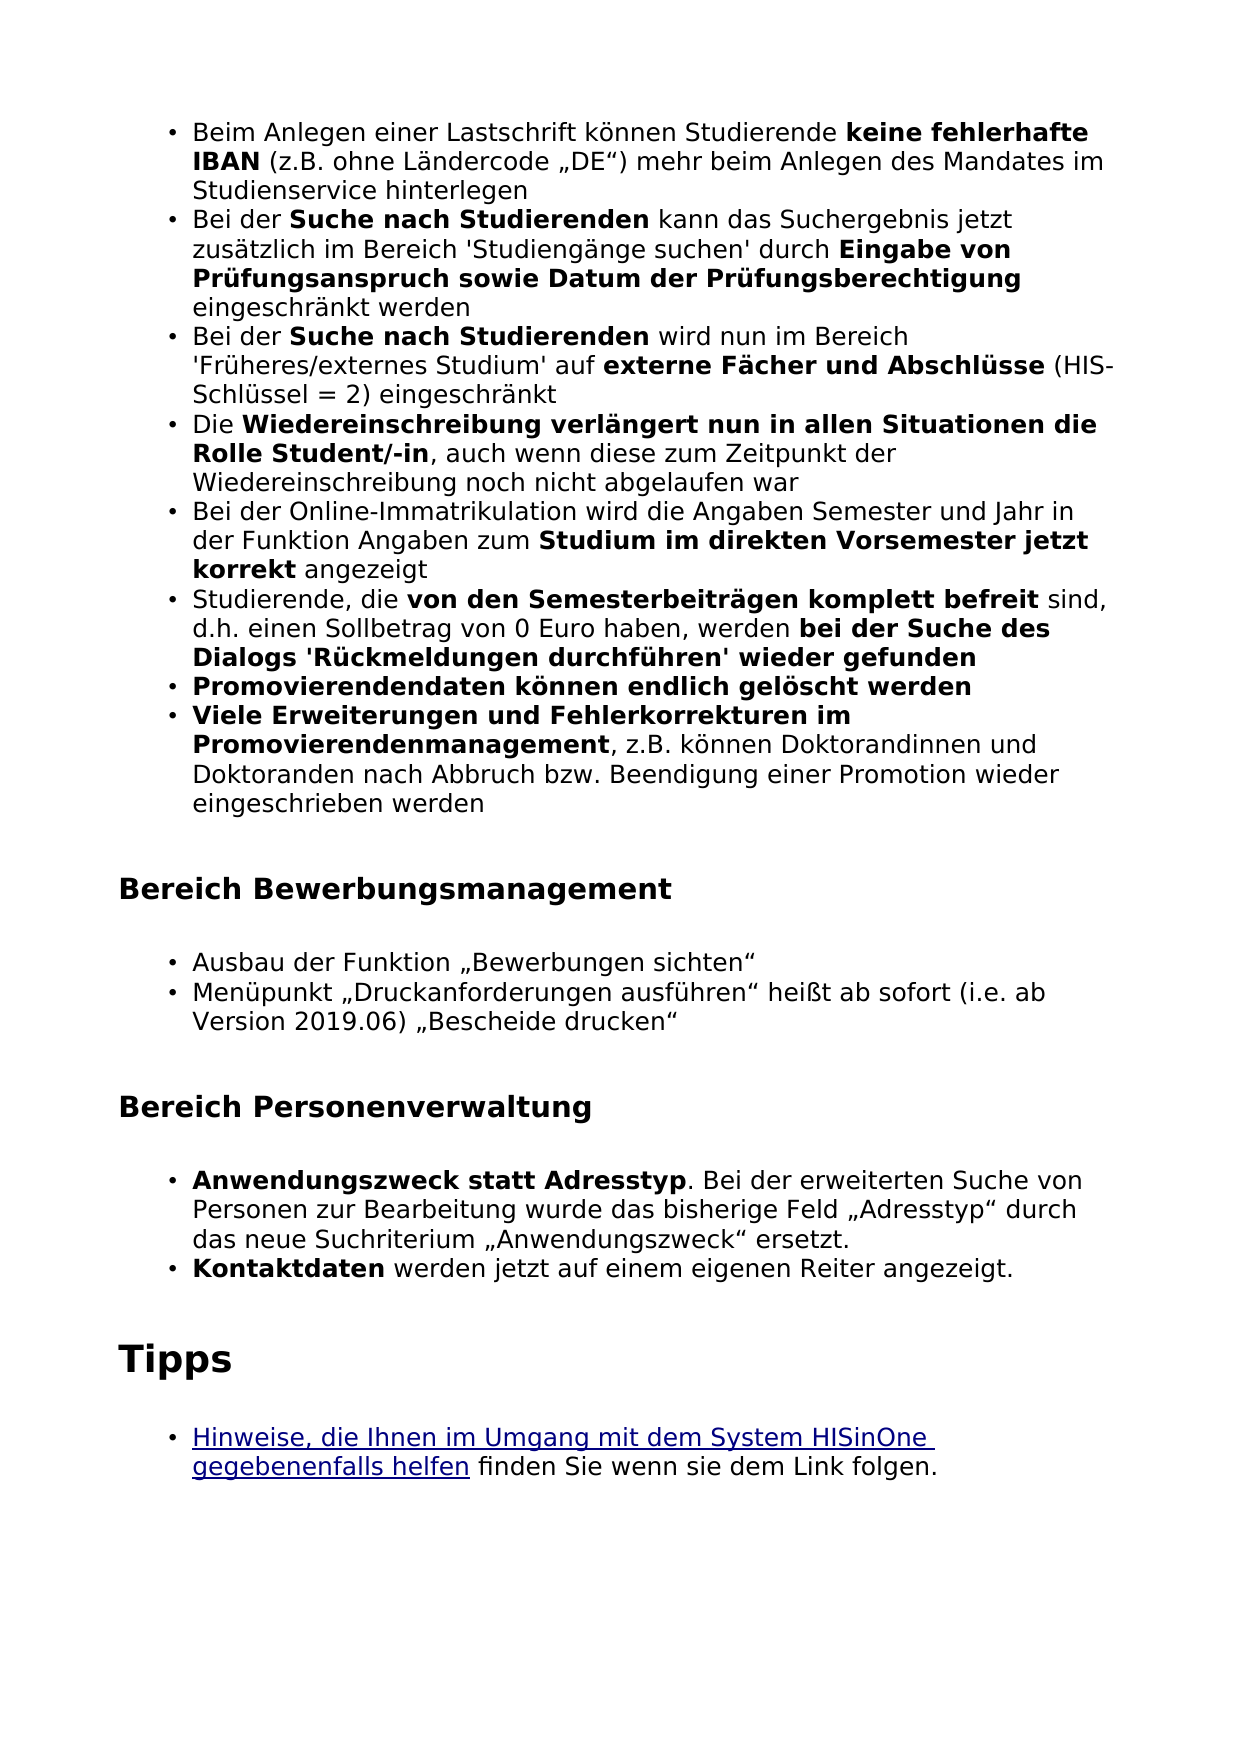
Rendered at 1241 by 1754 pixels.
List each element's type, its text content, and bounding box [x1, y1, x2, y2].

list Ausbau der Funktion „Bewerbungen sichten“ [177, 948, 1122, 978]
list Menüpunkt „Druckanforderungen ausführen“ heißt ab sofort (i.e. ab Version 2019.06) „Bescheide drucken“ [177, 978, 1122, 1036]
list Kontaktdaten werden jetzt auf einem eigenen Reiter angezeigt. [177, 1254, 1122, 1283]
list Hinweise, die Ihnen im Umgang mit dem System HISinOne gegebenenfalls helfen finden Sie wenn sie dem Link folgen. [177, 1423, 1122, 1482]
list Die Wiedereinschreibung verlängert nun in allen Situationen die Rolle Student/-in, auch wenn diese zum Zeitpunkt der Wiedereinschreibung noch nicht abgelaufen war [177, 410, 1122, 497]
list Anwendungszweck statt Adresstyp. Bei der erweiterten Suche von Personen zur Bearbeitung wurde das bisherige Feld „Adresstyp“ durch das neue Suchriterium „Anwendungszweck“ ersetzt. [177, 1166, 1122, 1254]
subtitle Tipps [118, 1338, 1122, 1381]
list Bei der Suche nach Studierenden wird nun im Bereich 'Früheres/externes Studium' auf externe Fächer und Abschlüsse (HIS-Schlüssel = 2) eingeschränkt [177, 322, 1122, 410]
list Beim Anlegen einer Lastschrift können Studierende keine fehlerhafte IBAN (z.B. ohne Ländercode „DE“) mehr beim Anlegen des Mandates im Studienservice hinterlegen [177, 118, 1122, 206]
list Studierende, die von den Semesterbeiträgen komplett befreit sind, d.h. einen Sollbetrag von 0 Euro haben, werden bei der Suche des Dialogs 'Rückmeldungen durchführen' wieder gefunden [177, 585, 1122, 672]
subtitle Bereich Personenverwaltung [118, 1091, 1122, 1124]
list Bei der Suche nach Studierenden kann das Suchergebnis jetzt zusätzlich im Bereich 'Studiengänge suchen' durch Eingabe von Prüfungsanspruch sowie Datum der Prüfungsberechtigung eingeschränkt werden [177, 206, 1122, 322]
list Promovierendendaten können endlich gelöscht werden [177, 672, 1122, 701]
list Viele Erweiterungen und Fehlerkorrekturen im Promovierendenmanagement, z.B. können Doktorandinnen und Doktoranden nach Abbruch bzw. Beendigung einer Promotion wieder eingeschrieben werden [177, 701, 1122, 818]
list Bei der Online-Immatrikulation wird die Angaben Semester und Jahr in der Funktion Angaben zum Studium im direkten Vorsemester jetzt korrekt angezeigt [177, 497, 1122, 585]
subtitle Bereich Bewerbungsmanagement [118, 873, 1122, 907]
